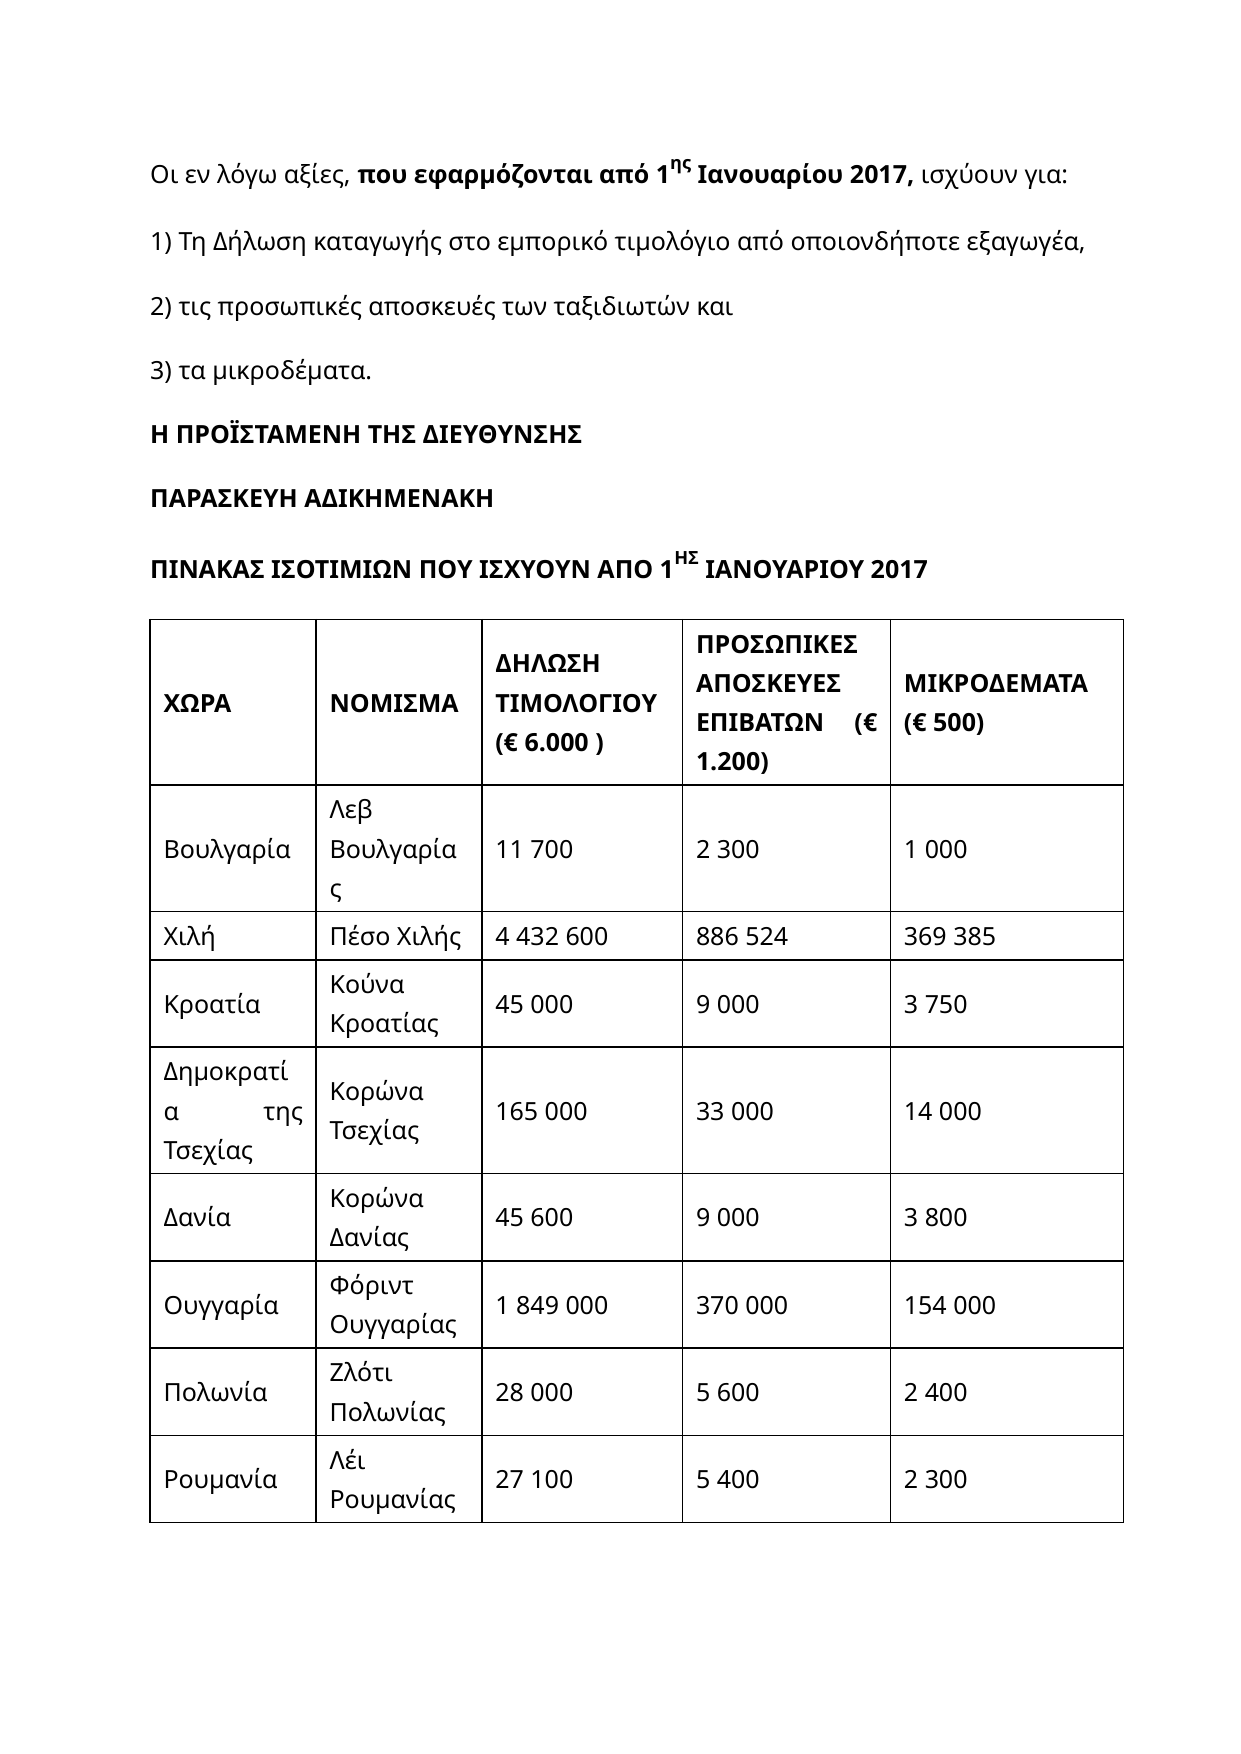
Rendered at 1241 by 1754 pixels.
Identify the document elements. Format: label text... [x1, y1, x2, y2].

table_cell Φόριντ Ουγγαρίας [317, 1262, 481, 1347]
table_cell Πολωνία [151, 1349, 315, 1434]
table_cell 3 750 [891, 961, 1123, 1046]
table_cell 4 432 600 [483, 912, 682, 959]
table_cell 45 600 [483, 1174, 682, 1260]
table_cell 154 000 [891, 1262, 1123, 1347]
table_cell 2 400 [891, 1349, 1123, 1434]
table_cell Ρουμανία [151, 1436, 315, 1522]
table_cell Κούνα Κροατίας [317, 961, 481, 1046]
table_cell 9 000 [683, 1174, 890, 1260]
table_cell 2 300 [683, 786, 890, 911]
table_cell 1 000 [891, 786, 1123, 911]
table_cell Ζλότι Πολωνίας [317, 1349, 481, 1434]
table_cell Λεβ Βουλγαρίας [317, 786, 481, 911]
table_cell 3 800 [891, 1174, 1123, 1260]
table_cell 45 000 [483, 961, 682, 1046]
text 2) τις προσωπικές αποσκευές των ταξιδιωτών και [150, 288, 1090, 322]
table_header ΧΩΡΑ [151, 620, 315, 784]
table_cell Χιλή [151, 912, 315, 959]
table_header ΝΟΜΙΣΜΑ [317, 620, 481, 784]
table_cell Ουγγαρία [151, 1262, 315, 1347]
table_cell Κορώνα Τσεχίας [317, 1048, 481, 1173]
table_cell 11 700 [483, 786, 682, 911]
text 1) Τη Δήλωση καταγωγής στο εμπορικό τιμολόγιο από οποιονδήποτε εξαγωγέα, [150, 224, 1090, 258]
table_header ΠΡΟΣΩΠΙΚΕΣ ΑΠΟΣΚΕΥΕΣ ΕΠΙΒΑΤΩΝ (€ 1.200) [683, 620, 890, 784]
table_cell 165 000 [483, 1048, 682, 1173]
table_cell 5 600 [683, 1349, 890, 1434]
text Οι εν λόγω αξίες, που εφαρμόζονται από 1ης Ιανουαρίου 2017, ισχύουν για: [150, 150, 1090, 193]
table_cell Δανία [151, 1174, 315, 1260]
table_cell Δημοκρατία της Τσεχίας [151, 1048, 315, 1173]
table_cell 14 000 [891, 1048, 1123, 1173]
table_cell 5 400 [683, 1436, 890, 1522]
table_cell 9 000 [683, 961, 890, 1046]
table_cell 886 524 [683, 912, 890, 959]
table_cell 1 849 000 [483, 1262, 682, 1347]
table_cell 27 100 [483, 1436, 682, 1522]
table_cell Βουλγαρία [151, 786, 315, 911]
text ΠΙΝΑΚΑΣ ΙΣΟΤΙΜΙΩΝ ΠΟΥ ΙΣΧΥΟΥΝ ΑΠΟ 1ΗΣ ΙΑΝΟΥΑΡΙΟΥ 2017 [150, 545, 1090, 587]
table_cell Κορώνα Δανίας [317, 1174, 481, 1260]
text 3) τα μικροδέματα. [150, 352, 1090, 386]
table_cell Πέσο Χιλής [317, 912, 481, 959]
table_cell 369 385 [891, 912, 1123, 959]
table_cell 370 000 [683, 1262, 890, 1347]
table_cell 28 000 [483, 1349, 682, 1434]
text ΠΑΡΑΣΚΕΥΗ ΑΔΙΚΗΜΕΝΑΚΗ [150, 481, 1090, 515]
table_header ΜΙΚΡΟΔΕΜΑΤΑ (€ 500) [891, 620, 1123, 784]
table_cell 2 300 [891, 1436, 1123, 1522]
table_cell 33 000 [683, 1048, 890, 1173]
table_cell Κροατία [151, 961, 315, 1046]
table_cell Λέι Ρουμανίας [317, 1436, 481, 1522]
table_header ΔΗΛΩΣΗ ΤΙΜΟΛΟΓΙΟΥ (€ 6.000 ) [483, 620, 682, 784]
text Η ΠΡΟΪΣΤΑΜΕΝΗ ΤΗΣ ΔΙΕΥΘΥΝΣΗΣ [150, 416, 1090, 451]
